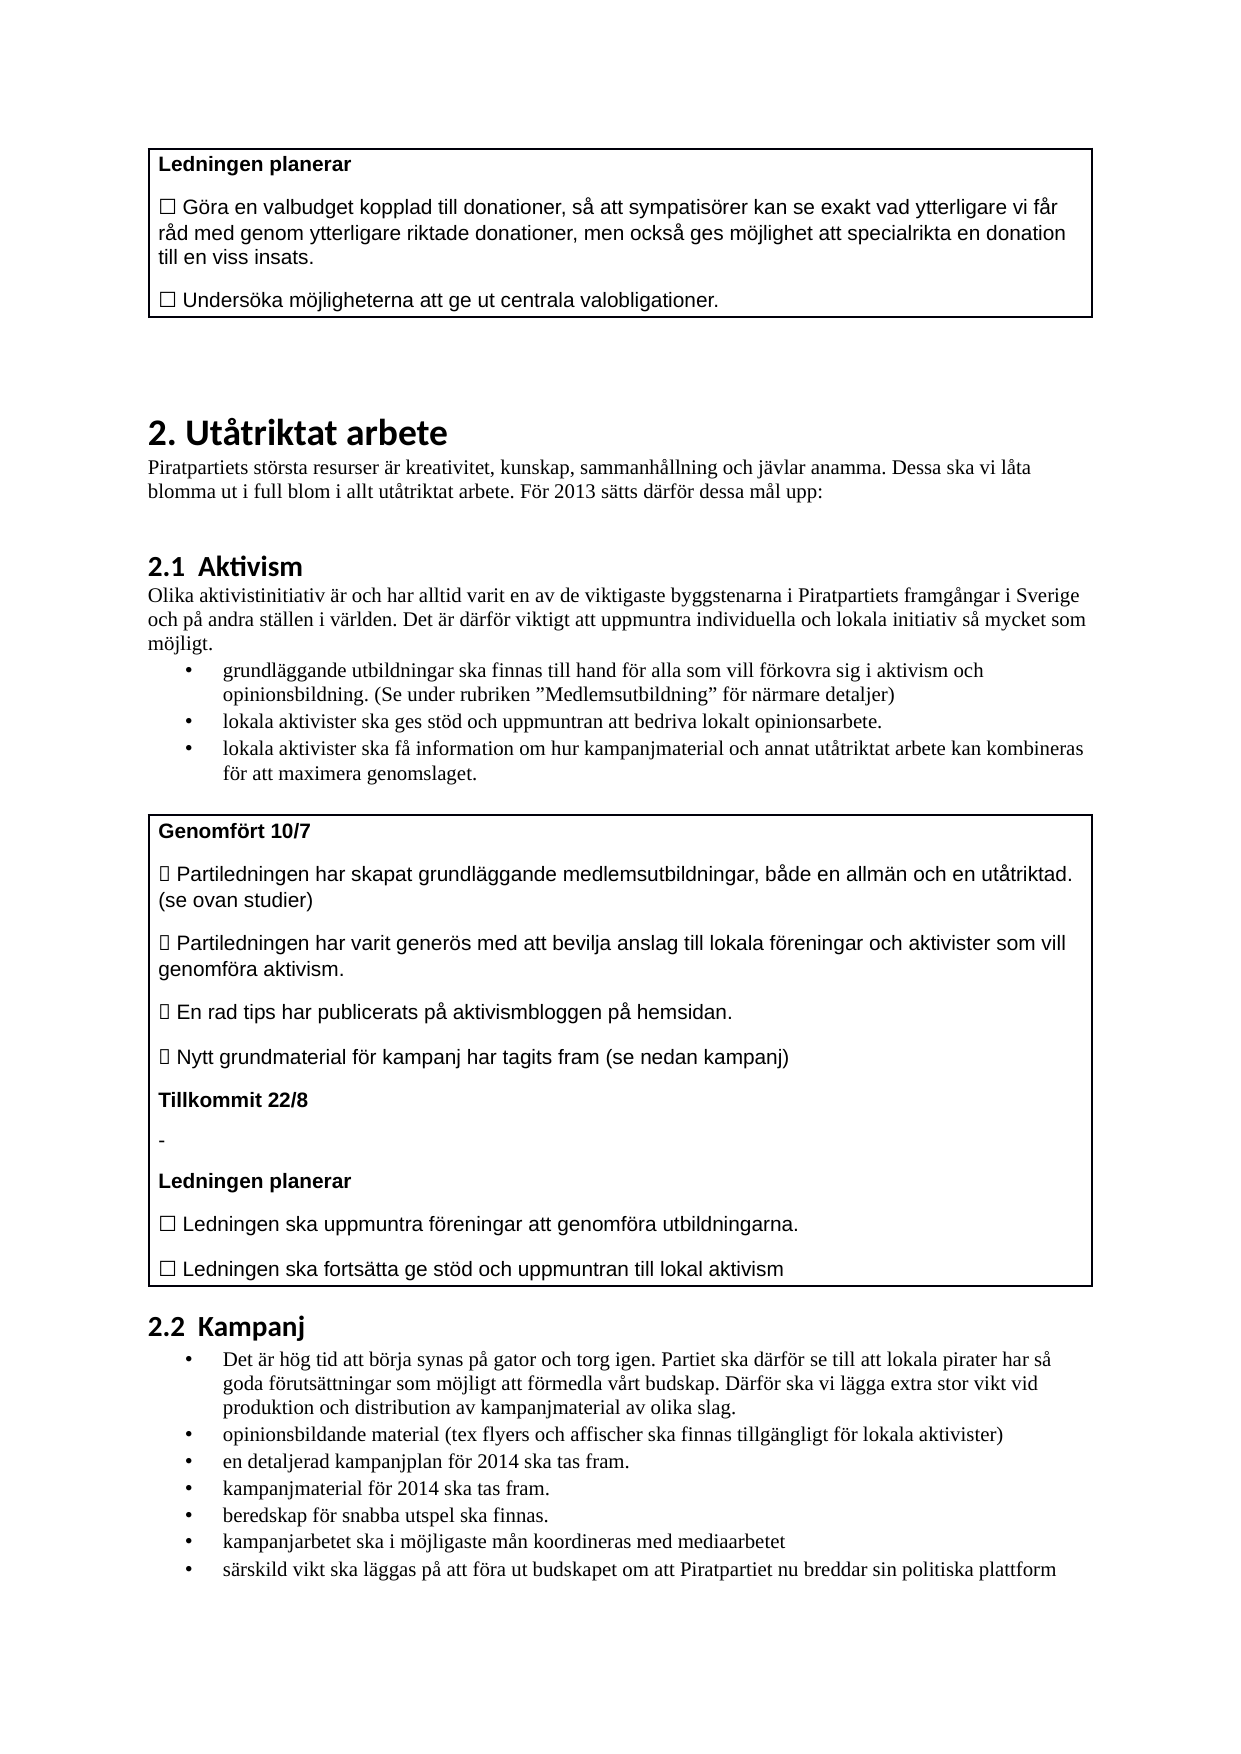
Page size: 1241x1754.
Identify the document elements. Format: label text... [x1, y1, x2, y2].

list lokala aktivister ska ges stöd och uppmuntran att bedriva lokalt opinionsarbete. [185, 709, 1093, 733]
list lokala aktivister ska få information om hur kampanjmaterial och annat utåtriktat arbete kan kombineras för att maximera genomslaget. [185, 736, 1093, 784]
text ☐ Ledningen ska fortsätta ge stöd och uppmuntran till lokal aktivism [150, 1250, 1091, 1285]
list grundläggande utbildningar ska finnas till hand för alla som vill förkovra sig i aktivism och opinionsbildning. (Se under rubriken ”Medlemsutbildning” för närmare detaljer) [185, 658, 1093, 706]
text Genomfört 10/7 [150, 816, 1091, 842]
subtitle 2.1 Aktivism [148, 548, 1093, 583]
text  Partiledningen har skapat grundläggande medlemsutbildningar, både en allmän och en utåtriktad. (se ovan studier) [150, 855, 1091, 912]
list beredskap för snabba utspel ska finnas. [185, 1502, 1093, 1527]
text Ledningen planerar [150, 1164, 1091, 1193]
text Olika aktivistinitiativ är och har alltid varit en av de viktigaste byggstenarna i Piratpartiets framgångar i Sverige och på andra ställen i världen. Det är därför viktigt att uppmuntra individuella och lokala initiativ så mycket som möjligt. [148, 583, 1093, 655]
text - [150, 1124, 1091, 1152]
list en detaljerad kampanjplan för 2014 ska tas fram. [185, 1448, 1093, 1473]
text Tillkommit 22/8 [150, 1083, 1091, 1111]
list kampanjmaterial för 2014 ska tas fram. [185, 1476, 1093, 1499]
subtitle 2. Utåtriktat arbete [148, 409, 1093, 454]
list Det är hög tid att börja synas på gator och torg igen. Partiet ska därför se till att lokala pirater har så goda förutsättningar som möjligt att förmedla vårt budskap. Därför ska vi lägga extra stor vikt vid produktion och distribution av kampanjmaterial av olika slag. [185, 1346, 1093, 1419]
text ☐ Göra en valbudget kopplad till donationer, så att sympatisörer kan se exakt vad ytterligare vi får råd med genom ytterligare riktade donationer, men också ges möjlighet att specialrikta en donation till en viss insats. [150, 188, 1091, 269]
text ☐ Ledningen ska uppmuntra föreningar att genomföra utbildningarna. [150, 1205, 1091, 1238]
text ☐ Undersöka möjligheterna att ge ut centrala valobligationer. [150, 281, 1091, 316]
text Ledningen planerar [150, 150, 1091, 176]
text  Partiledningen har varit generös med att bevilja anslag till lokala föreningar och aktivister som vill genomföra aktivism. [150, 924, 1091, 981]
text  En rad tips har publicerats på aktivismbloggen på hemsidan. [150, 993, 1091, 1026]
list opinionsbildande material (tex flyers och affischer ska finnas tillgängligt för lokala aktivister) [185, 1422, 1093, 1446]
text Piratpartiets största resurser är kreativitet, kunskap, sammanhållning och jävlar anamma. Dessa ska vi låta blomma ut i full blom i allt utåtriktat arbete. För 2013 sätts därför dessa mål upp: [148, 454, 1093, 503]
subtitle 2.2 Kampanj [148, 1308, 1093, 1343]
list särskild vikt ska läggas på att föra ut budskapet om att Piratpartiet nu breddar sin politiska plattform [185, 1556, 1093, 1581]
text  Nytt grundmaterial för kampanj har tagits fram (se nedan kampanj) [150, 1038, 1091, 1071]
list kampanjarbetet ska i möjligaste mån koordineras med mediaarbetet [185, 1529, 1093, 1553]
